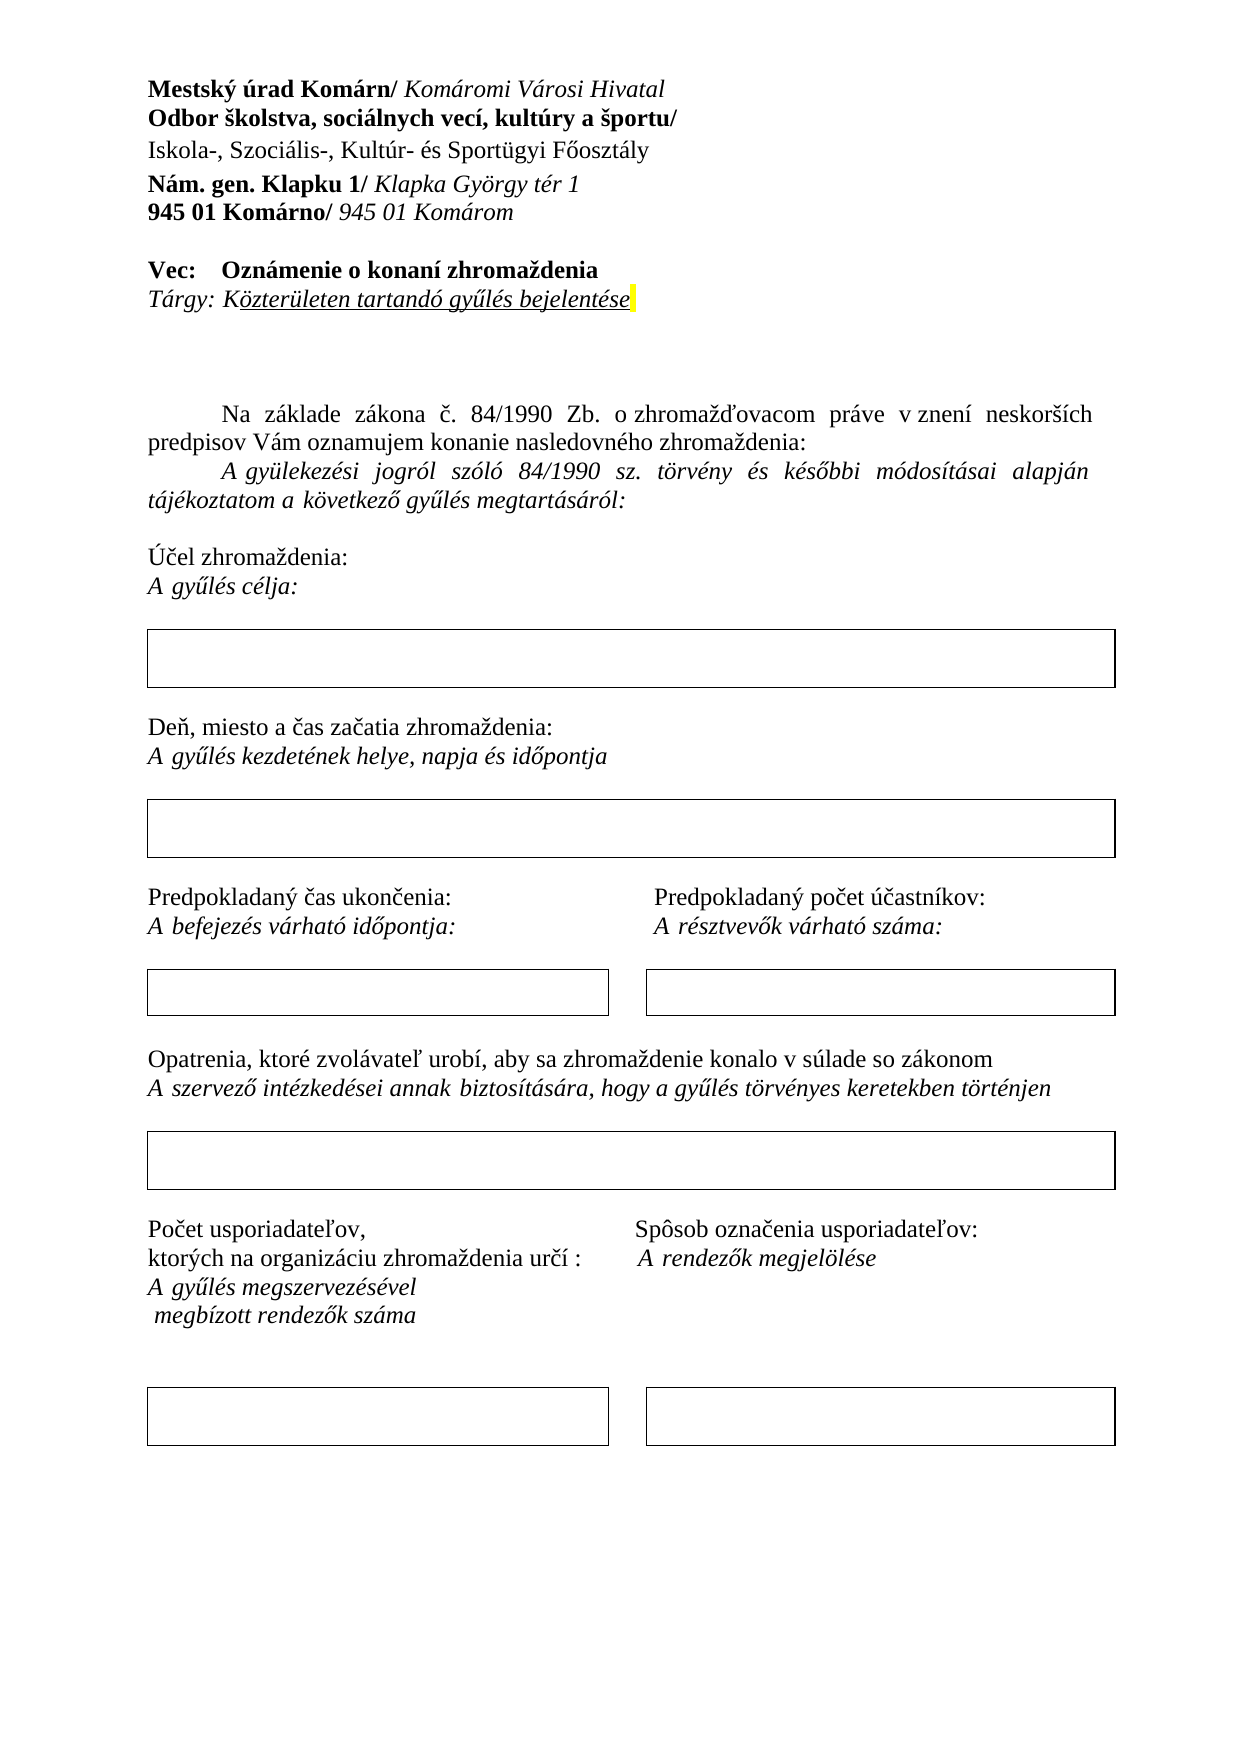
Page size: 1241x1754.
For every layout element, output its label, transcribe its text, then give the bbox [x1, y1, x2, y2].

text Tárgy: Közterületen tartandó gyűlés bejelentése [148, 284, 1092, 312]
text Nám. gen. Klapku 1/ Klapka György tér 1 [148, 169, 1092, 197]
text Vec: Oznámenie o konaní zhromaždenia [148, 255, 1092, 284]
table_header [609, 1387, 646, 1445]
text Predpokladaný čas ukončenia: Predpokladaný počet účastníkov: A befejezés várható időpontja: A résztvevők várható száma: [148, 882, 1092, 940]
text Účel zhromaždenia: [148, 542, 1092, 571]
table_header [647, 970, 1114, 1014]
text Deň, miesto a čas začatia zhromaždenia: [148, 712, 1092, 741]
text ktorých na organizáciu zhromaždenia určí : A rendezők megjelölése [148, 1243, 1092, 1272]
text Mestský úrad Komárn/ Komáromi Városi Hivatal [148, 74, 1092, 103]
text A gyűlés megszervezésével [148, 1272, 1092, 1300]
text A gyűlés célja: [148, 571, 1092, 600]
text Opatrenia, ktoré zvolávateľ urobí, aby sa zhromaždenie konalo v súlade so zákonom [148, 1044, 1092, 1073]
table_header [148, 1388, 608, 1445]
table_header [609, 969, 646, 1014]
text Na základe zákona č. 84/1990 Zb. o zhromažďovacom práve v znení neskorších predpisov Vám oznamujem konanie nasledovného zhromaždenia: [148, 399, 1092, 456]
text 945 01 Komárno/ 945 01 Komárom [148, 197, 1092, 226]
text Počet usporiadateľov, Spôsob označenia usporiadateľov: [148, 1214, 1092, 1243]
text Iskola-, Szociális-, Kultúr- és Sportügyi Főosztály [148, 136, 1092, 164]
table_header [148, 800, 1114, 857]
text A gyűlés kezdetének helye, napja és időpontja [148, 741, 1092, 770]
text A gyülekezési jogról szóló 84/1990 sz. törvény és későbbi módosításai alapján tájékoztatom a következő gyűlés megtartásáról: [148, 456, 1092, 514]
table_header [148, 630, 1114, 687]
table_header [647, 1388, 1114, 1445]
table_header [148, 1132, 1114, 1189]
table_header [148, 970, 608, 1014]
text megbízott rendezők száma [148, 1300, 1092, 1329]
text A szervező intézkedései annak biztosítására, hogy a gyűlés törvényes keretekben történjen [148, 1073, 1092, 1102]
text Odbor školstva, sociálnych vecí, kultúry a športu/ [148, 103, 1092, 131]
